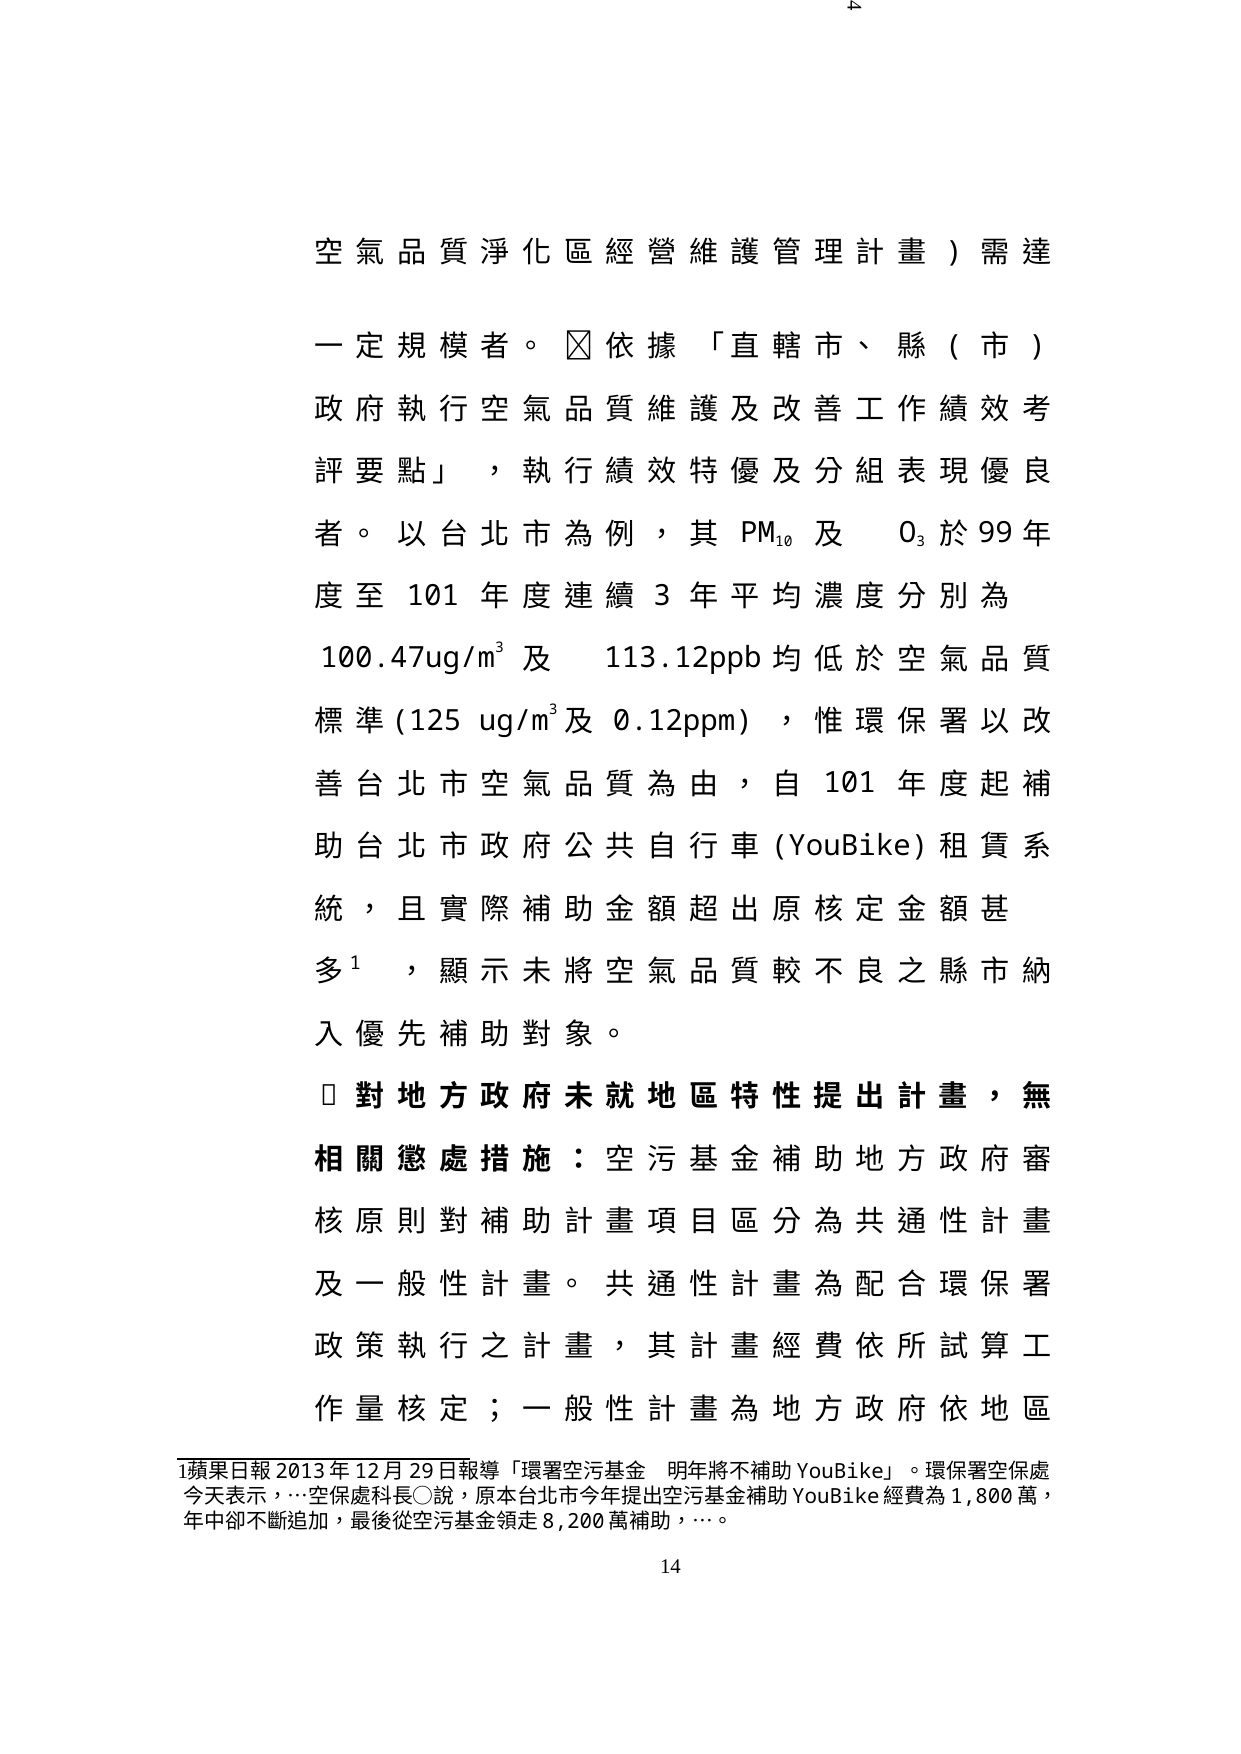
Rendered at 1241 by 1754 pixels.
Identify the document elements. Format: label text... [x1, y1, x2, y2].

text 蘋果日報2013年12月29日報導「環署空污基金 明年將不補助YouBike」。環保署空保處今天表示，…空保處科長○說，原本台北市今年提出空污基金補助YouBike經費為1,800萬，年中卻不斷追加，最後從空污基金領走8,200萬補助，…。 [177, 1459, 1063, 1534]
text 補助對象資格未將空氣品質較劣之縣市列入考量：空污基金補助地方政府審核原則對補助對象資格僅係考量地方政府空污基金累積賸餘經費之規模(低於新臺幣2億元)或2個年度空污基金歲出經費合計大於累積賸餘經費者，且其年度空污基金歲出經費其自行編列共通性計畫(不含空氣品質淨化區經營維護管理計畫)需達一定規模者。依據「直轄市、縣(市)政府執行空氣品質維護及改善工作績效考評要點」，執行績效特優及分組表現優良者。以台北市為例，其PM10及 O3於99年度至101年度連續3年平均濃度分別為100.47ug/m3及 113.12ppb均低於空氣品質標準(125 ug/m3及0.12ppm)，惟環保署以改善台北市空氣品質為由，自101年度起補助台北市政府公共自行車(YouBike)租賃系統，且實際補助金額超出原核定金額甚多，顯示未將空氣品質較不良之縣市納入優先補助對象。 [271, 177, 1058, 1052]
text 對地方政府未就地區特性提出計畫，無相關懲處措施：空污基金補助地方政府審核原則對補助計畫項目區分為共通性計畫及一般性計畫。共通性計畫為配合環保署政策執行之計畫，其計畫經費依所試算工作量核定；一般性計畫為地方政府依地區 [271, 1052, 1058, 1427]
